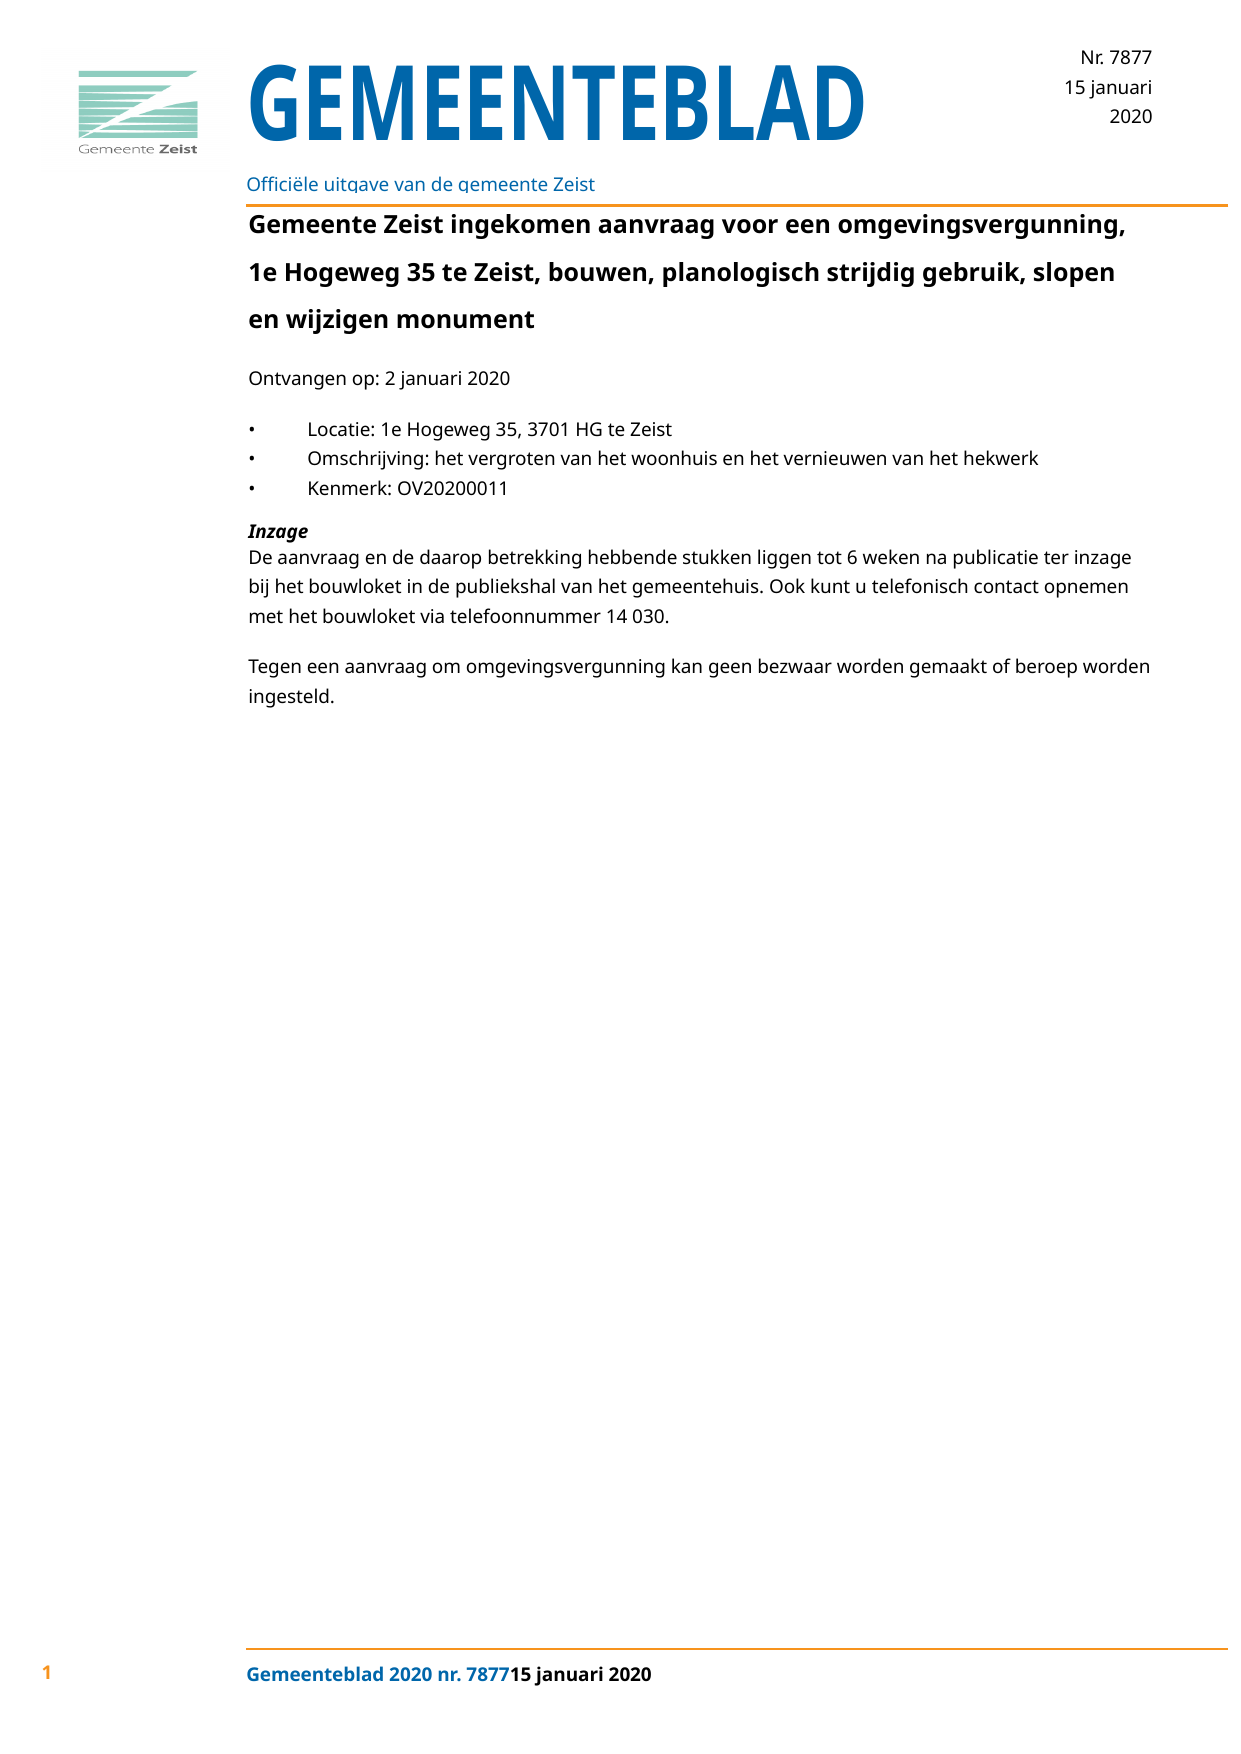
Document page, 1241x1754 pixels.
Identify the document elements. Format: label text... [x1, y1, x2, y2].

text De aanvraag en de daarop betrekking hebbende stukken liggen tot 6 weken na publicatie ter inzage bij het bouwloket in de publiekshal van het gemeentehuis. Ook kunt u telefonisch contact opnemen met het bouwloket via telefoonnummer 14 030. [248, 544, 1152, 629]
text Tegen een aanvraag om omgevingsvergunning kan geen bezwaar worden gemaakt of beroep worden ingesteld. [248, 653, 1152, 709]
text Inzage [248, 518, 1152, 544]
list Locatie: 1e Hogeweg 35, 3701 HG te Zeist [248, 416, 1152, 442]
text Ontvangen op: 2 januari 2020 [248, 366, 1152, 391]
text Gemeente Zeist ingekomen aanvraag voor een omgevingsvergunning, 1e Hogeweg 35 te Zeist, bouwen, planologisch strijdig gebruik, slopen en wijzigen monument [248, 207, 1152, 336]
picture [41, 47, 231, 172]
list Kenmerk: OV20200011 [248, 475, 1152, 501]
list Omschrijving: het vergroten van het woonhuis en het vernieuwen van het hekwerk [248, 446, 1152, 471]
